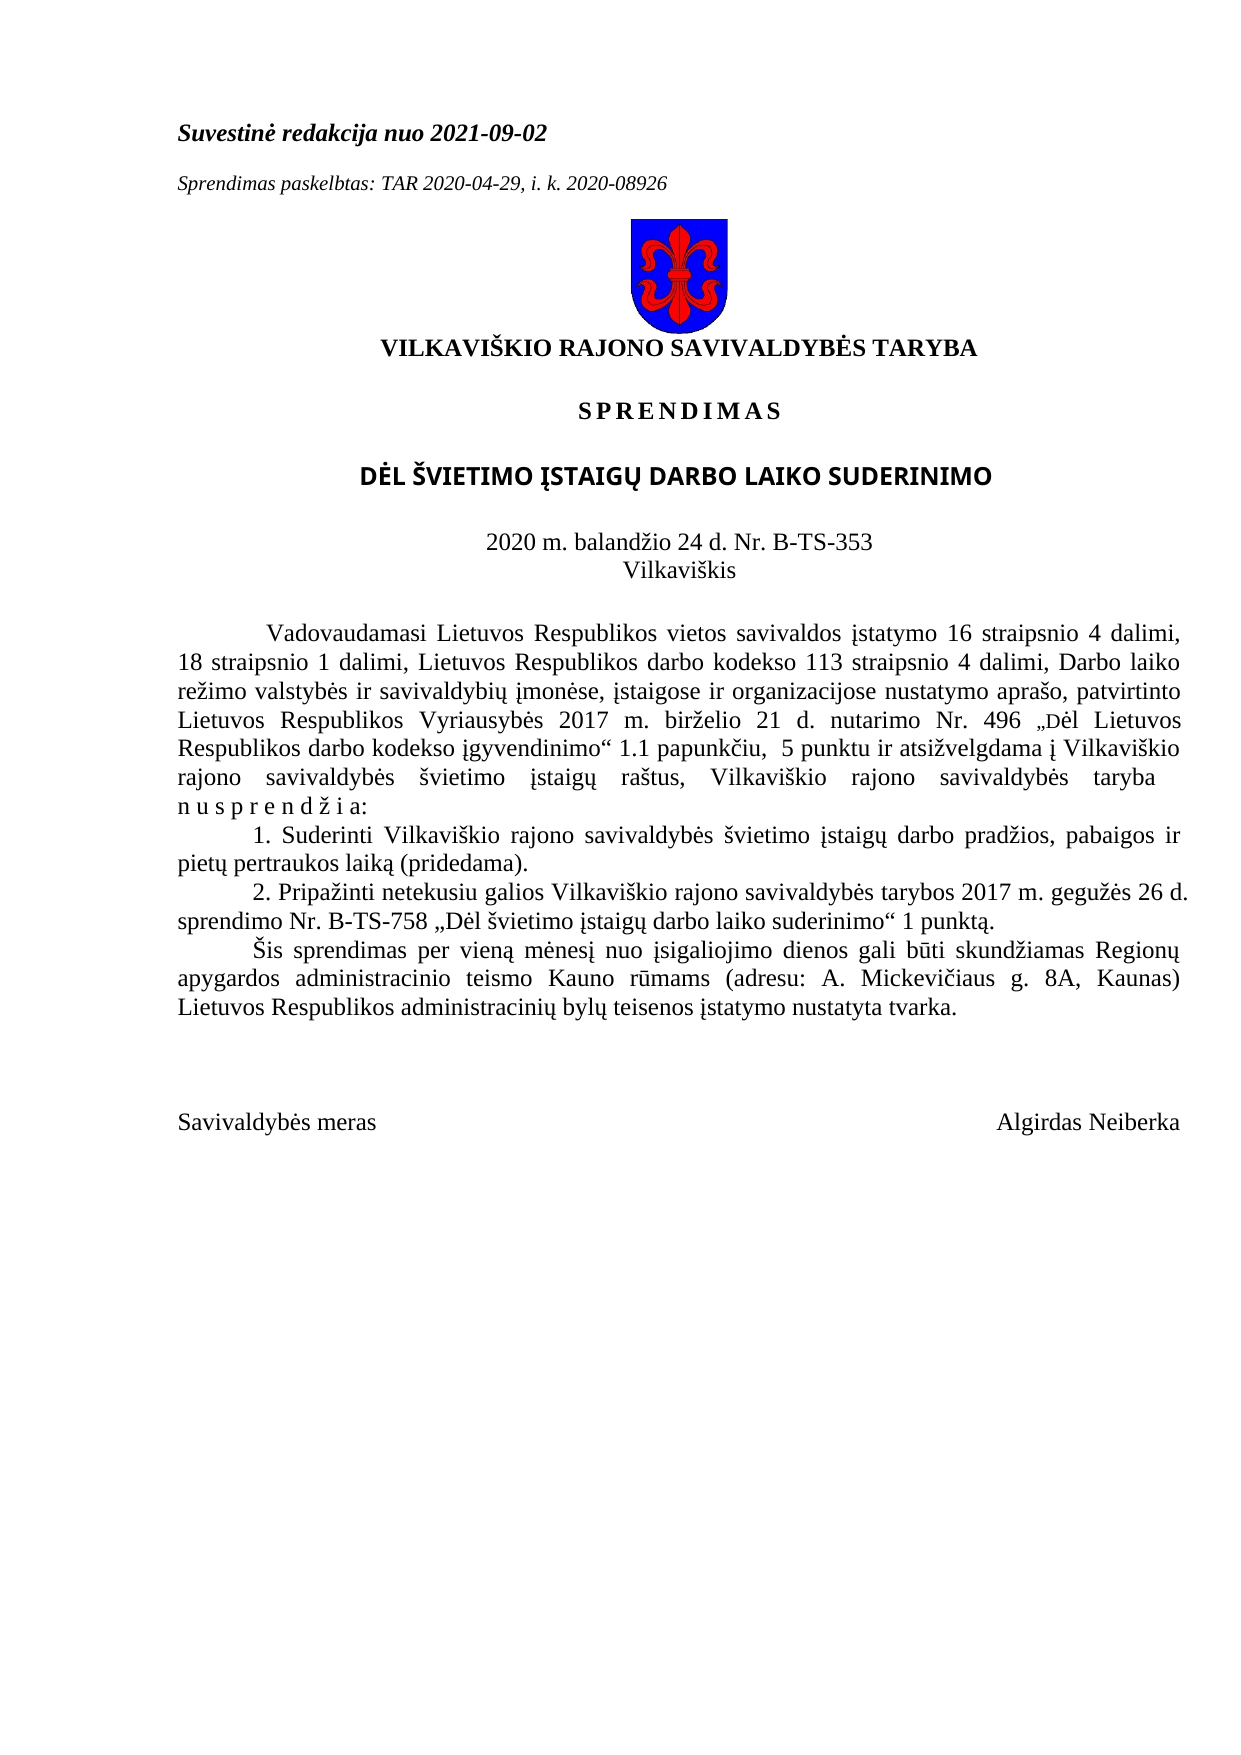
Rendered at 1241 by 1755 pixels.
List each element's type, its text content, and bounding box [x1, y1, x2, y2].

text 2020 m. balandžio 24 d. Nr. B-TS-353 [177, 527, 1181, 556]
text 1. Suderinti Vilkaviškio rajono savivaldybės švietimo įstaigų darbo pradžios, pabaigos ir pietų pertraukos laiką (pridedama). [177, 820, 1181, 877]
text VILKAVIŠKIO RAJONO SAVIVALDYBĖS TARYBA [177, 333, 1181, 362]
text Šis sprendimas per vieną mėnesį nuo įsigaliojimo dienos gali būti skundžiamas Regionų apygardos administracinio teismo Kauno rūmams (adresu: A. Mickevičiaus g. 8A, Kaunas) Lietuvos Respublikos administracinių bylų teisenos įstatymo nustatyta tvarka. [177, 935, 1181, 1021]
text Suvestinė redakcija nuo 2021-09-02 [177, 118, 1181, 147]
text Vadovaudamasi Lietuvos Respublikos vietos savivaldos įstatymo 16 straipsnio 4 dalimi, 18 straipsnio 1 dalimi, Lietuvos Respublikos darbo kodekso 113 straipsnio 4 dalimi, Darbo laiko režimo valstybės ir savivaldybių įmonėse, įstaigose ir organizacijose nustatymo aprašo, patvirtinto Lietuvos Respublikos Vyriausybės 2017 m. birželio 21 d. nutarimo Nr. 496 „Dėl Lietuvos Respublikos darbo kodekso įgyvendinimo“ 1.1 papunkčiu, 5 punktu ir atsižvelgdama į Vilkaviškio rajono savivaldybės švietimo įstaigų raštus, Vilkaviškio rajono savivaldybės taryba n u s p r e n d ž i a: [177, 618, 1181, 820]
text Dėl švietimo įstaigų darbo laiko suderinimo [177, 459, 1181, 493]
text Sprendimas paskelbtas: TAR 2020-04-29, i. k. 2020-08926 [177, 171, 1181, 195]
text Vilkaviškis [177, 556, 1181, 584]
text 2. Pripažinti netekusiu galios Vilkaviškio rajono savivaldybės tarybos 2017 m. gegužės 26 d. sprendimo Nr. B-TS-758 „Dėl švietimo įstaigų darbo laiko suderinimo“ 1 punktą. [177, 877, 1190, 935]
text Savivaldybės meras Algirdas Neiberka [177, 1107, 1181, 1136]
text SpREndimas [177, 396, 1181, 425]
